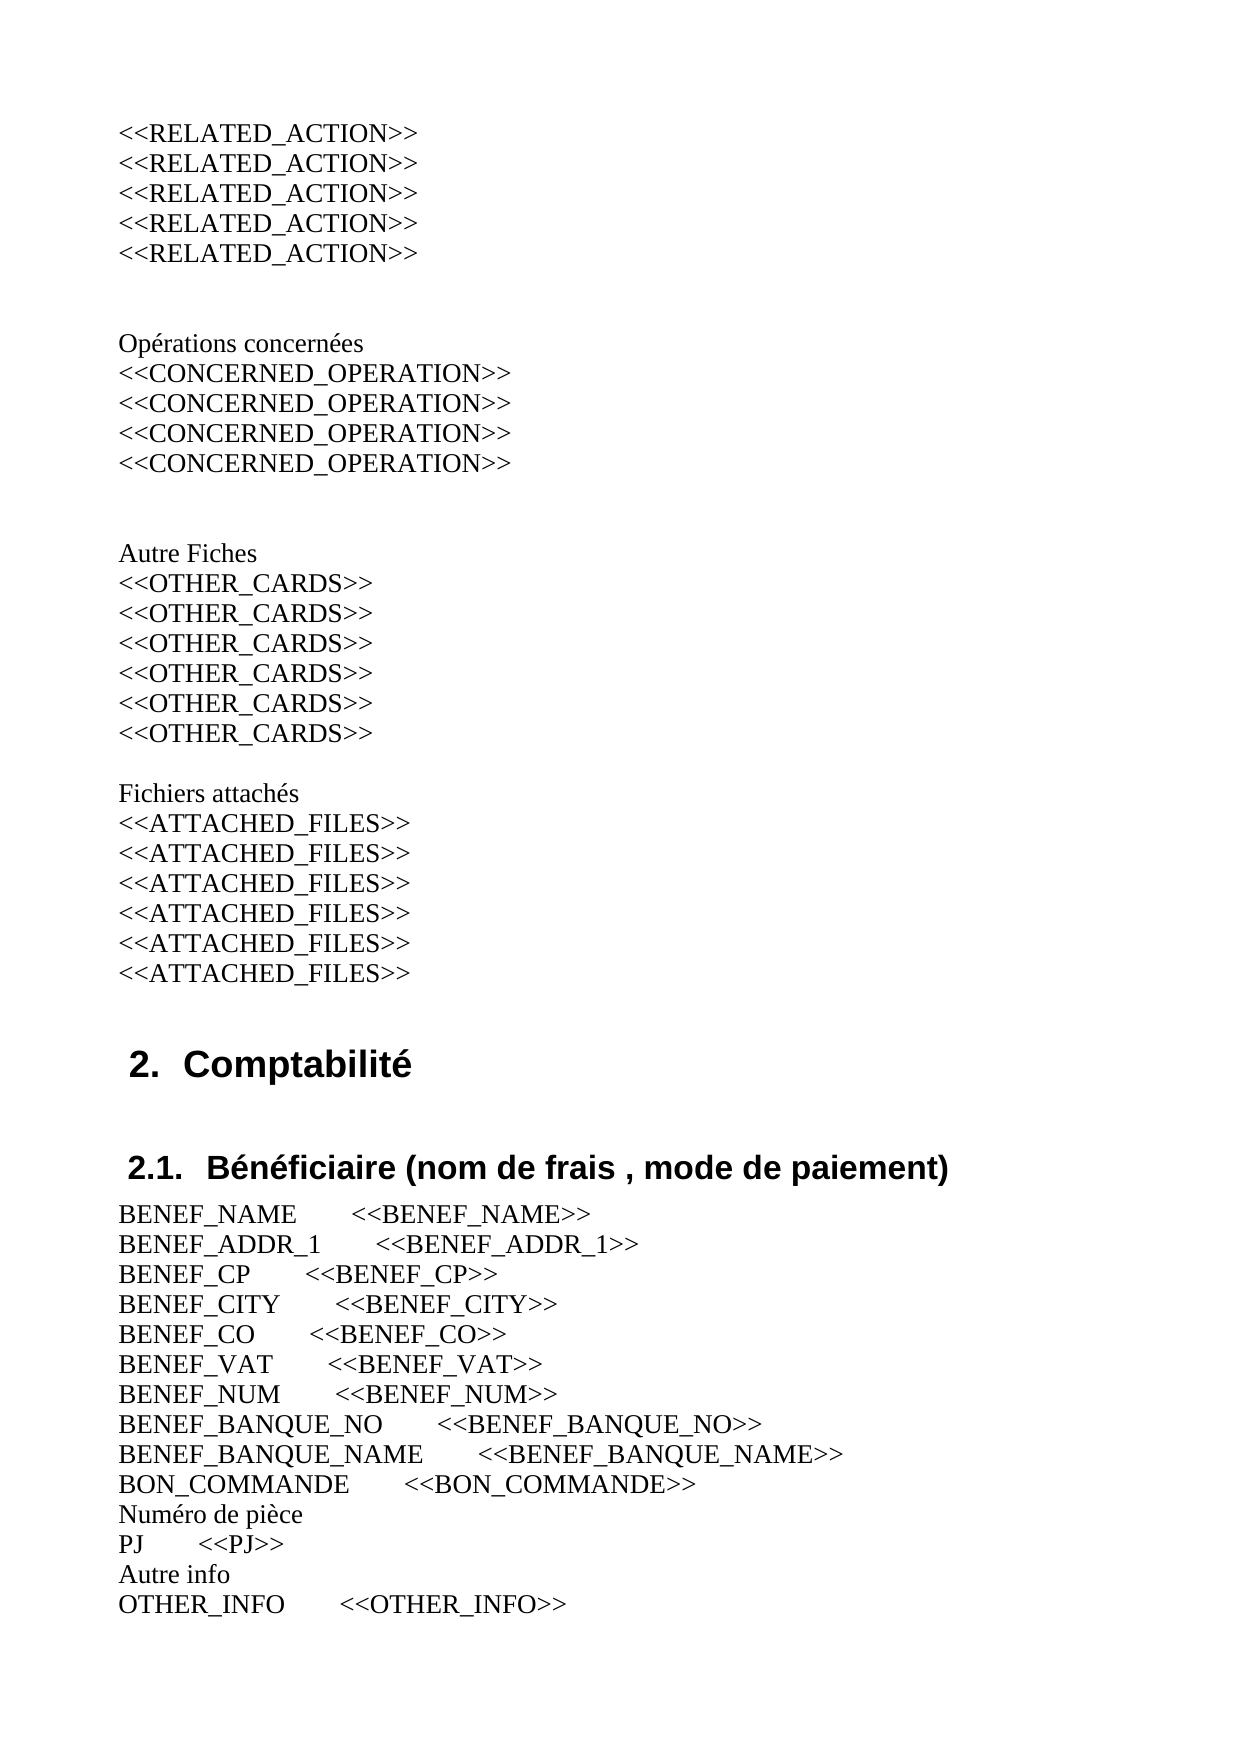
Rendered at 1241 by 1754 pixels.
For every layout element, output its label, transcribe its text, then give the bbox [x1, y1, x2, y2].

text Numéro de pièce [118, 1499, 1122, 1529]
text PJ <<PJ>> [118, 1529, 1122, 1559]
text BENEF_CITY <<BENEF_CITY>> [118, 1289, 1122, 1319]
subtitle Bénéficiaire (nom de frais , mode de paiement) [118, 1149, 1122, 1186]
text BON_COMMANDE <<BON_COMMANDE>> [118, 1469, 1122, 1499]
subtitle Comptabilité [118, 1043, 1122, 1086]
text BENEF_CO <<BENEF_CO>> [118, 1319, 1122, 1349]
text Autre info [118, 1559, 1122, 1589]
text BENEF_CP <<BENEF_CP>> [118, 1259, 1122, 1289]
text <<OTHER_CARDS>> [118, 598, 1122, 628]
text BENEF_BANQUE_NAME <<BENEF_BANQUE_NAME>> [118, 1439, 1122, 1469]
text <<RELATED_ACTION>> [118, 118, 1122, 148]
text <<ATTACHED_FILES>> [118, 928, 1122, 958]
text Autre Fiches [118, 538, 1122, 568]
text <<ATTACHED_FILES>> [118, 958, 1122, 988]
text <<OTHER_CARDS>> [118, 568, 1122, 598]
text BENEF_NUM <<BENEF_NUM>> [118, 1379, 1122, 1409]
text <<OTHER_CARDS>> [118, 688, 1122, 718]
text <<OTHER_CARDS>> [118, 658, 1122, 688]
text <<RELATED_ACTION>> [118, 208, 1122, 238]
text <<CONCERNED_OPERATION>> [118, 358, 1122, 388]
text <<RELATED_ACTION>> [118, 238, 1122, 268]
text OTHER_INFO <<OTHER_INFO>> [118, 1589, 1122, 1619]
text <<RELATED_ACTION>> [118, 178, 1122, 208]
text BENEF_NAME <<BENEF_NAME>> [118, 1199, 1122, 1229]
text <<OTHER_CARDS>> [118, 628, 1122, 658]
text <<ATTACHED_FILES>> [118, 838, 1122, 868]
text <<OTHER_CARDS>> [118, 718, 1122, 748]
text BENEF_ADDR_1 <<BENEF_ADDR_1>> [118, 1229, 1122, 1259]
text <<ATTACHED_FILES>> [118, 808, 1122, 838]
text BENEF_VAT <<BENEF_VAT>> [118, 1349, 1122, 1379]
text BENEF_BANQUE_NO <<BENEF_BANQUE_NO>> [118, 1409, 1122, 1439]
text <<CONCERNED_OPERATION>> [118, 388, 1122, 418]
text <<ATTACHED_FILES>> [118, 868, 1122, 898]
text Fichiers attachés [118, 778, 1122, 808]
text <<ATTACHED_FILES>> [118, 898, 1122, 928]
text <<CONCERNED_OPERATION>> [118, 418, 1122, 448]
text <<RELATED_ACTION>> [118, 148, 1122, 178]
text Opérations concernées [118, 328, 1122, 358]
text <<CONCERNED_OPERATION>> [118, 448, 1122, 478]
